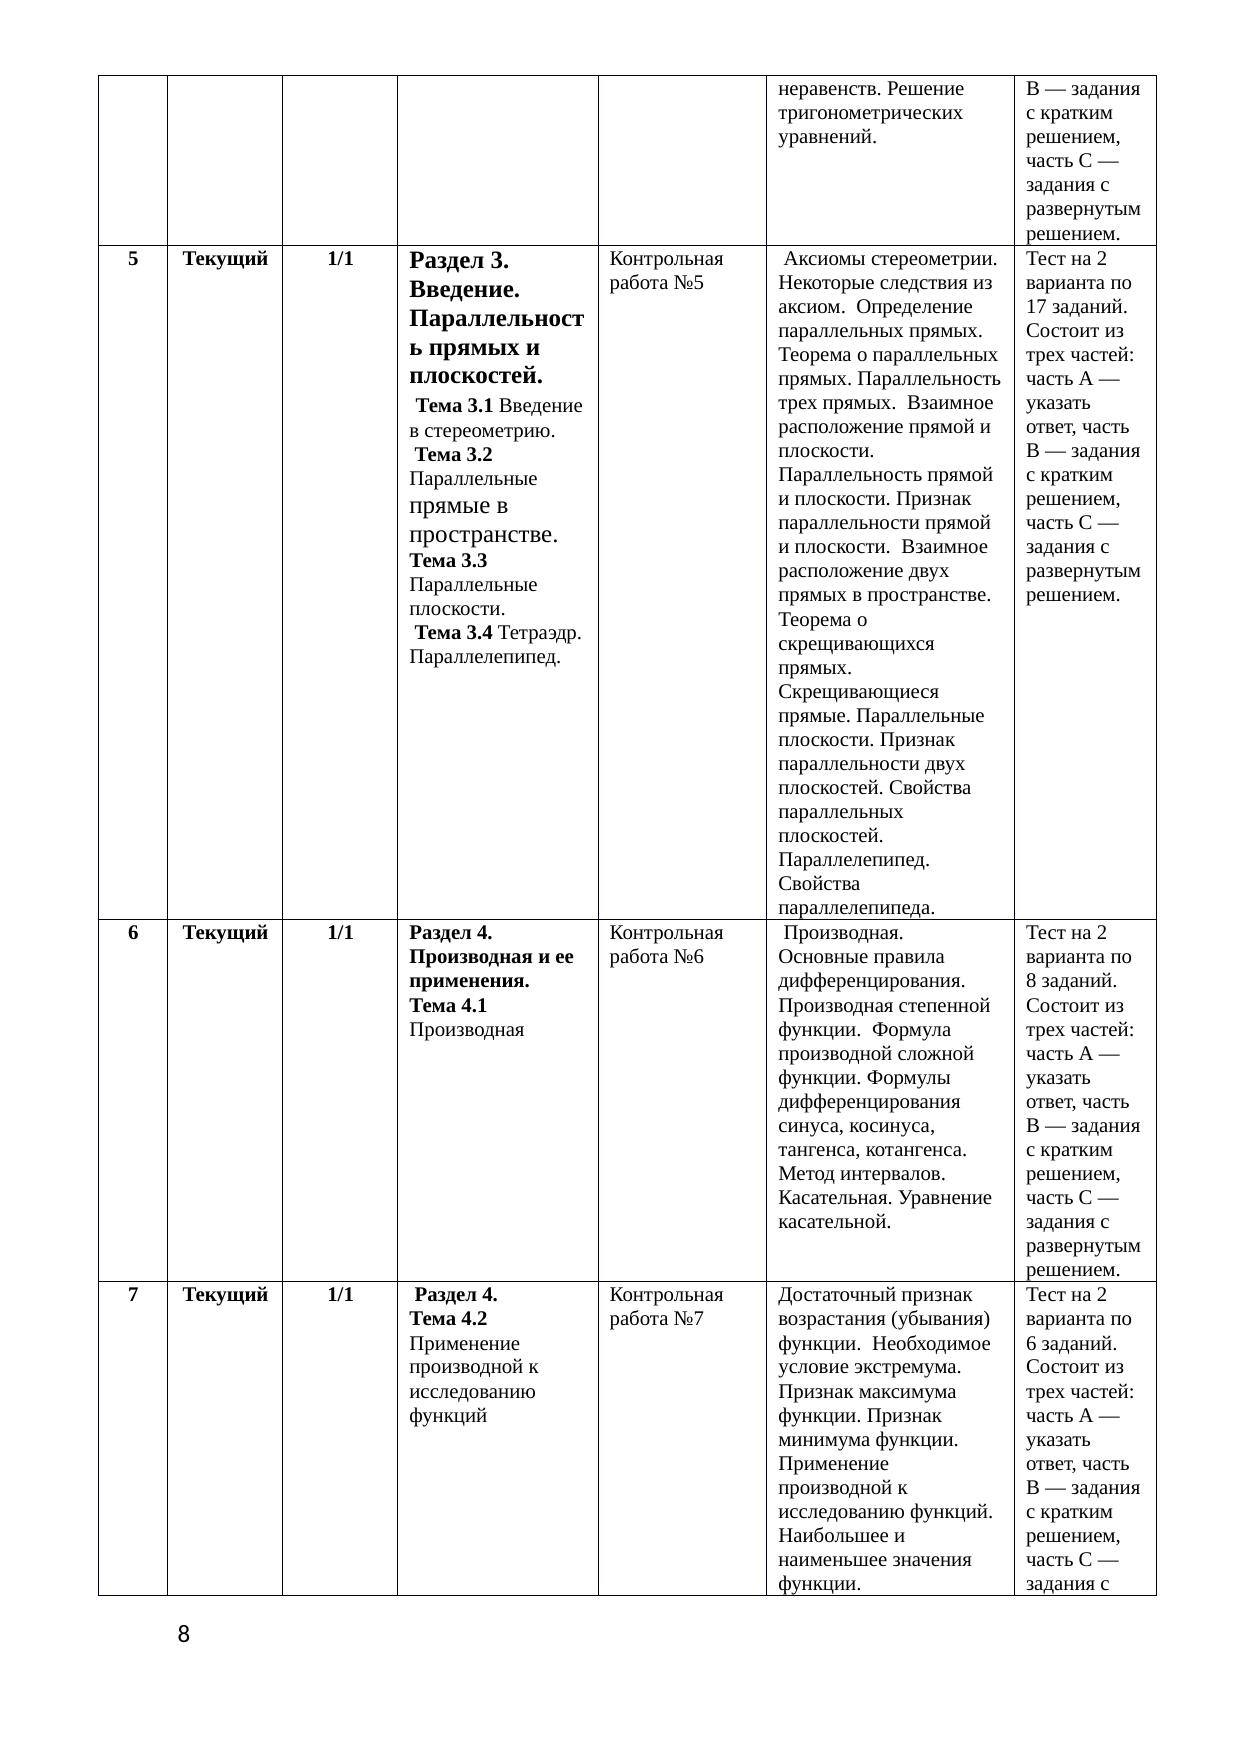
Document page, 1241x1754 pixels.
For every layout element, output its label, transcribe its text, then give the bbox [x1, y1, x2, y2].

table_cell Тест на 2 варианта по 17 заданий. Состоит из трех частей: часть А — указать ответ, часть В — задания с кратким решением, часть С — задания с развернутым решением. [1015, 246, 1156, 919]
table_cell [99, 76, 167, 244]
table_cell Текущий [168, 246, 282, 919]
table_cell Контрольная работа №7 [599, 1282, 766, 1595]
table_cell Контрольная работа №5 [599, 246, 766, 919]
table_cell [599, 76, 766, 244]
table_cell Текущий [168, 1282, 282, 1595]
table_cell В — задания с кратким решением, часть С — задания с развернутым решением. [1015, 76, 1156, 244]
table_cell [283, 76, 397, 244]
table_cell Раздел 4. Производная и ее применения. Тема 4.1 Производная [398, 920, 598, 1281]
table_cell Аксиомы стереометрии. Некоторые следствия из аксиом. Определение параллельных прямых. Теорема о параллельных прямых. Параллельность трех прямых. Взаимное расположение прямой и плоскости. Параллельность прямой и плоскости. Признак параллельности прямой и плоскости. Взаимное расположение двух прямых в пространстве. Теорема о скрещивающихся прямых. Скрещивающиеся прямые. Параллельные плоскости. Признак параллельности двух плоскостей. Свойства параллельных плоскостей. Параллелепипед. Свойства параллелепипеда. [767, 246, 1014, 919]
table_cell 1/1 [283, 246, 397, 919]
table_cell 1/1 [283, 920, 397, 1281]
table_cell Раздел 4. Тема 4.2 Применение производной к исследованию функций [398, 1282, 598, 1595]
table_cell Контрольная работа №6 [599, 920, 766, 1281]
table_cell [398, 76, 598, 244]
table_cell Производная. Основные правила дифференцирования. Производная степенной функции. Формула производной сложной функции. Формулы дифференцирования синуса, косинуса, тангенса, котангенса. Метод интервалов. Касательная. Уравнение касательной. [767, 920, 1014, 1281]
table_cell 1/1 [283, 1282, 397, 1595]
table_cell [168, 76, 282, 244]
table_cell 7 [99, 1282, 167, 1595]
table_cell неравенств. Решение тригонометрических уравнений. [767, 76, 1014, 244]
table_cell 5 [99, 246, 167, 919]
table_cell Раздел 3. Введение. Параллельность прямых и плоскостей. Тема 3.1 Введение в стереометрию. Тема 3.2 Параллельные прямые в пространстве. Тема 3.3 Параллельные плоскости. Тема 3.4 Тетраэдр. Параллелепипед. [398, 246, 598, 919]
table_cell 6 [99, 920, 167, 1281]
table_cell Тест на 2 варианта по 8 заданий. Состоит из трех частей: часть А — указать ответ, часть В — задания с кратким решением, часть С — задания с развернутым решением. [1015, 920, 1156, 1281]
table_cell Тест на 2 варианта по 6 заданий. Состоит из трех частей: часть А — указать ответ, часть В — задания с кратким решением, часть С — задания с [1015, 1282, 1156, 1595]
table_cell Достаточный признак возрастания (убывания) функции. Необходимое условие экстремума. Признак максимума функции. Признак минимума функции. Применение производной к исследованию функций. Наибольшее и наименьшее значения функции. [767, 1282, 1014, 1595]
table_cell Текущий [168, 920, 282, 1281]
